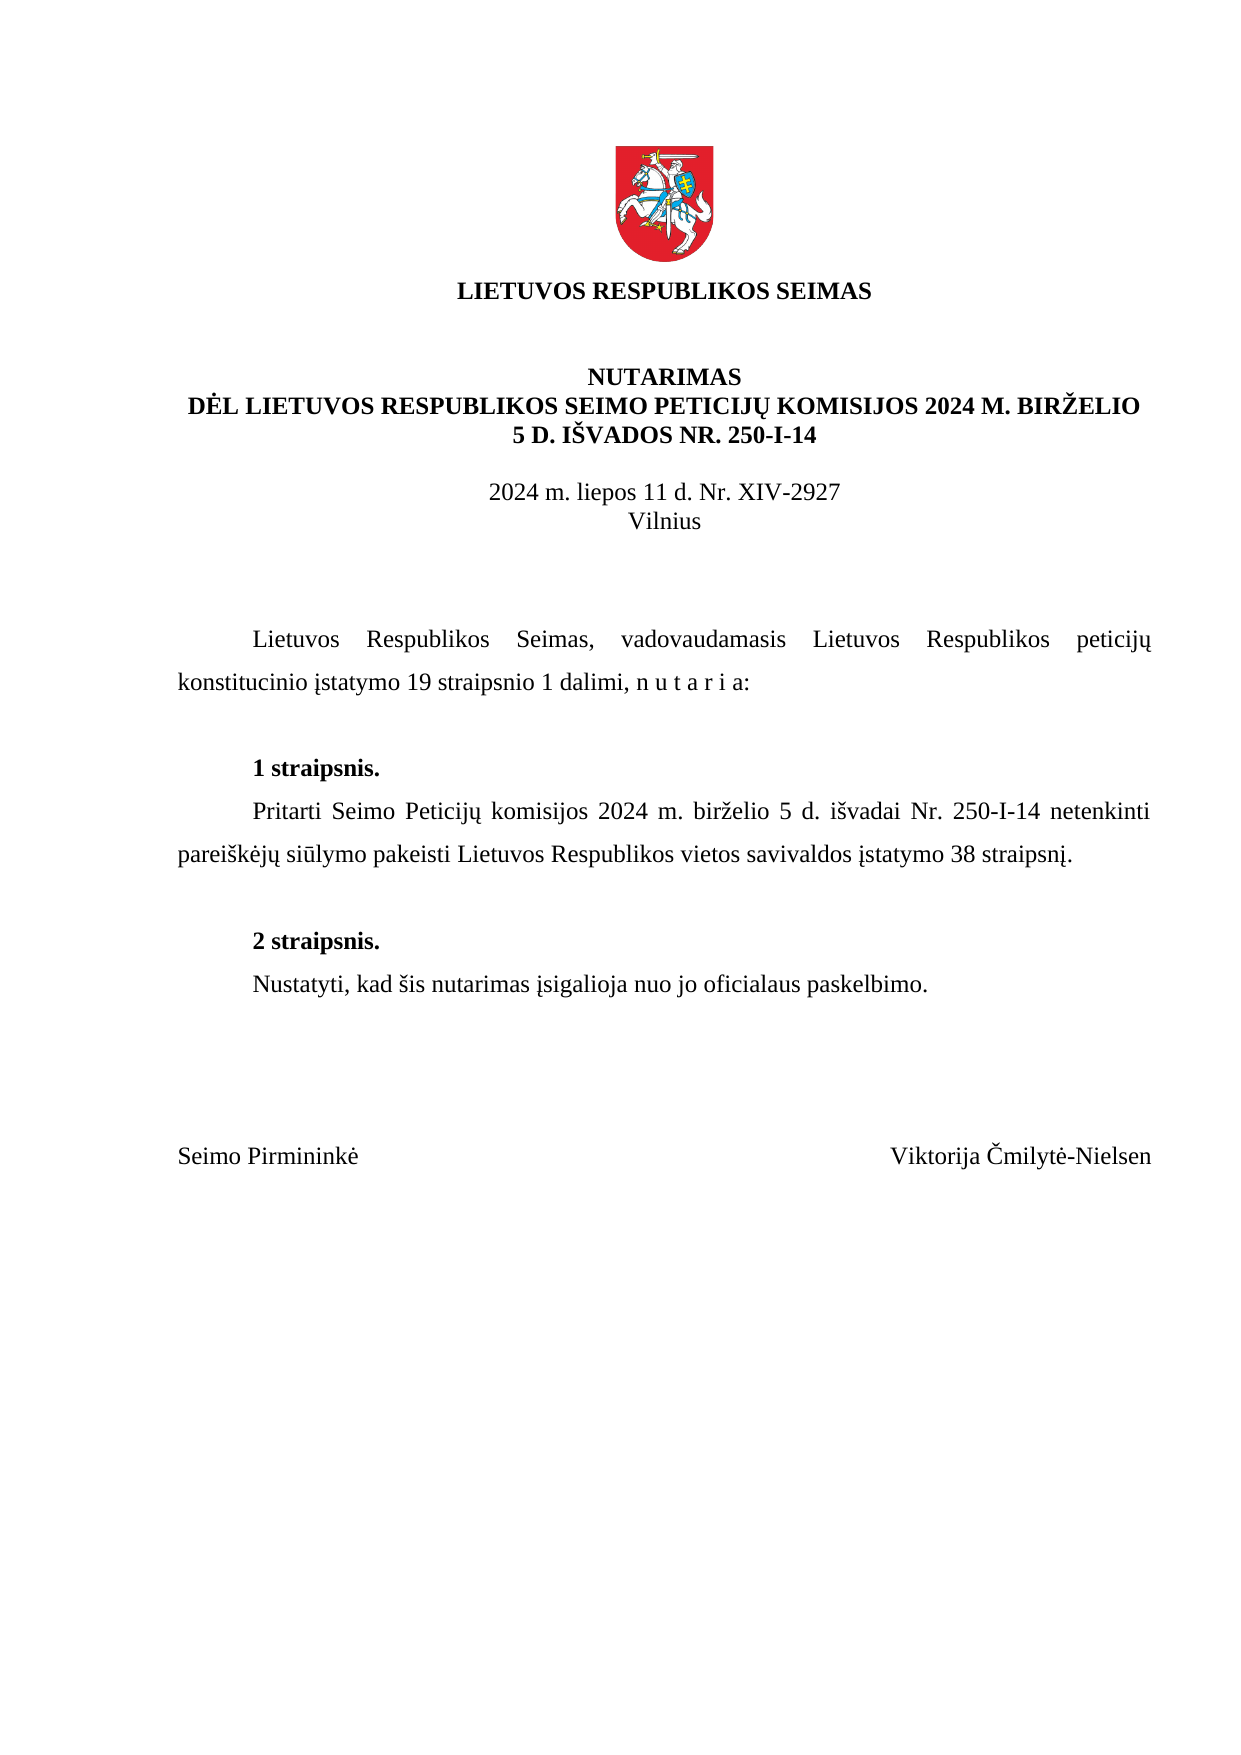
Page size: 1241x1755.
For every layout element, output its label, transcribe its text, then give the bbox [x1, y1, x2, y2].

text LIETUVOS RESPUBLIKOS SEIMAS [177, 276, 1152, 305]
text DĖL LIETUVOS RESPUBLIKOS SEIMO PETICIJŲ KOMISIJOS 2024 M. BIRŽELIO 5 D. IŠVADOS NR. 250-I-14 [177, 391, 1152, 448]
text Pritarti Seimo Peticijų komisijos 2024 m. birželio 5 d. išvadai Nr. 250-I-14 netenkinti pareiškėjų siūlymo pakeisti Lietuvos Respublikos vietos savivaldos įstatymo 38 straipsnį. [177, 796, 1152, 868]
text 1 straipsnis. [177, 753, 1152, 782]
text NUTARIMAS [177, 362, 1152, 391]
text 2024 m. liepos 11 d. Nr. XIV-2927 [177, 477, 1152, 506]
text Lietuvos Respublikos Seimas, vadovaudamasis Lietuvos Respublikos peticijų konstitucinio įstatymo 19 straipsnio 1 dalimi, nutaria: [177, 624, 1152, 696]
text Nustatyti, kad šis nutarimas įsigalioja nuo jo oficialaus paskelbimo. [177, 969, 1152, 998]
text Vilnius [177, 506, 1152, 535]
text 2 straipsnis. [177, 926, 1152, 954]
text Seimo Pirmininkė Viktorija Čmilytė-Nielsen [177, 1141, 1152, 1170]
